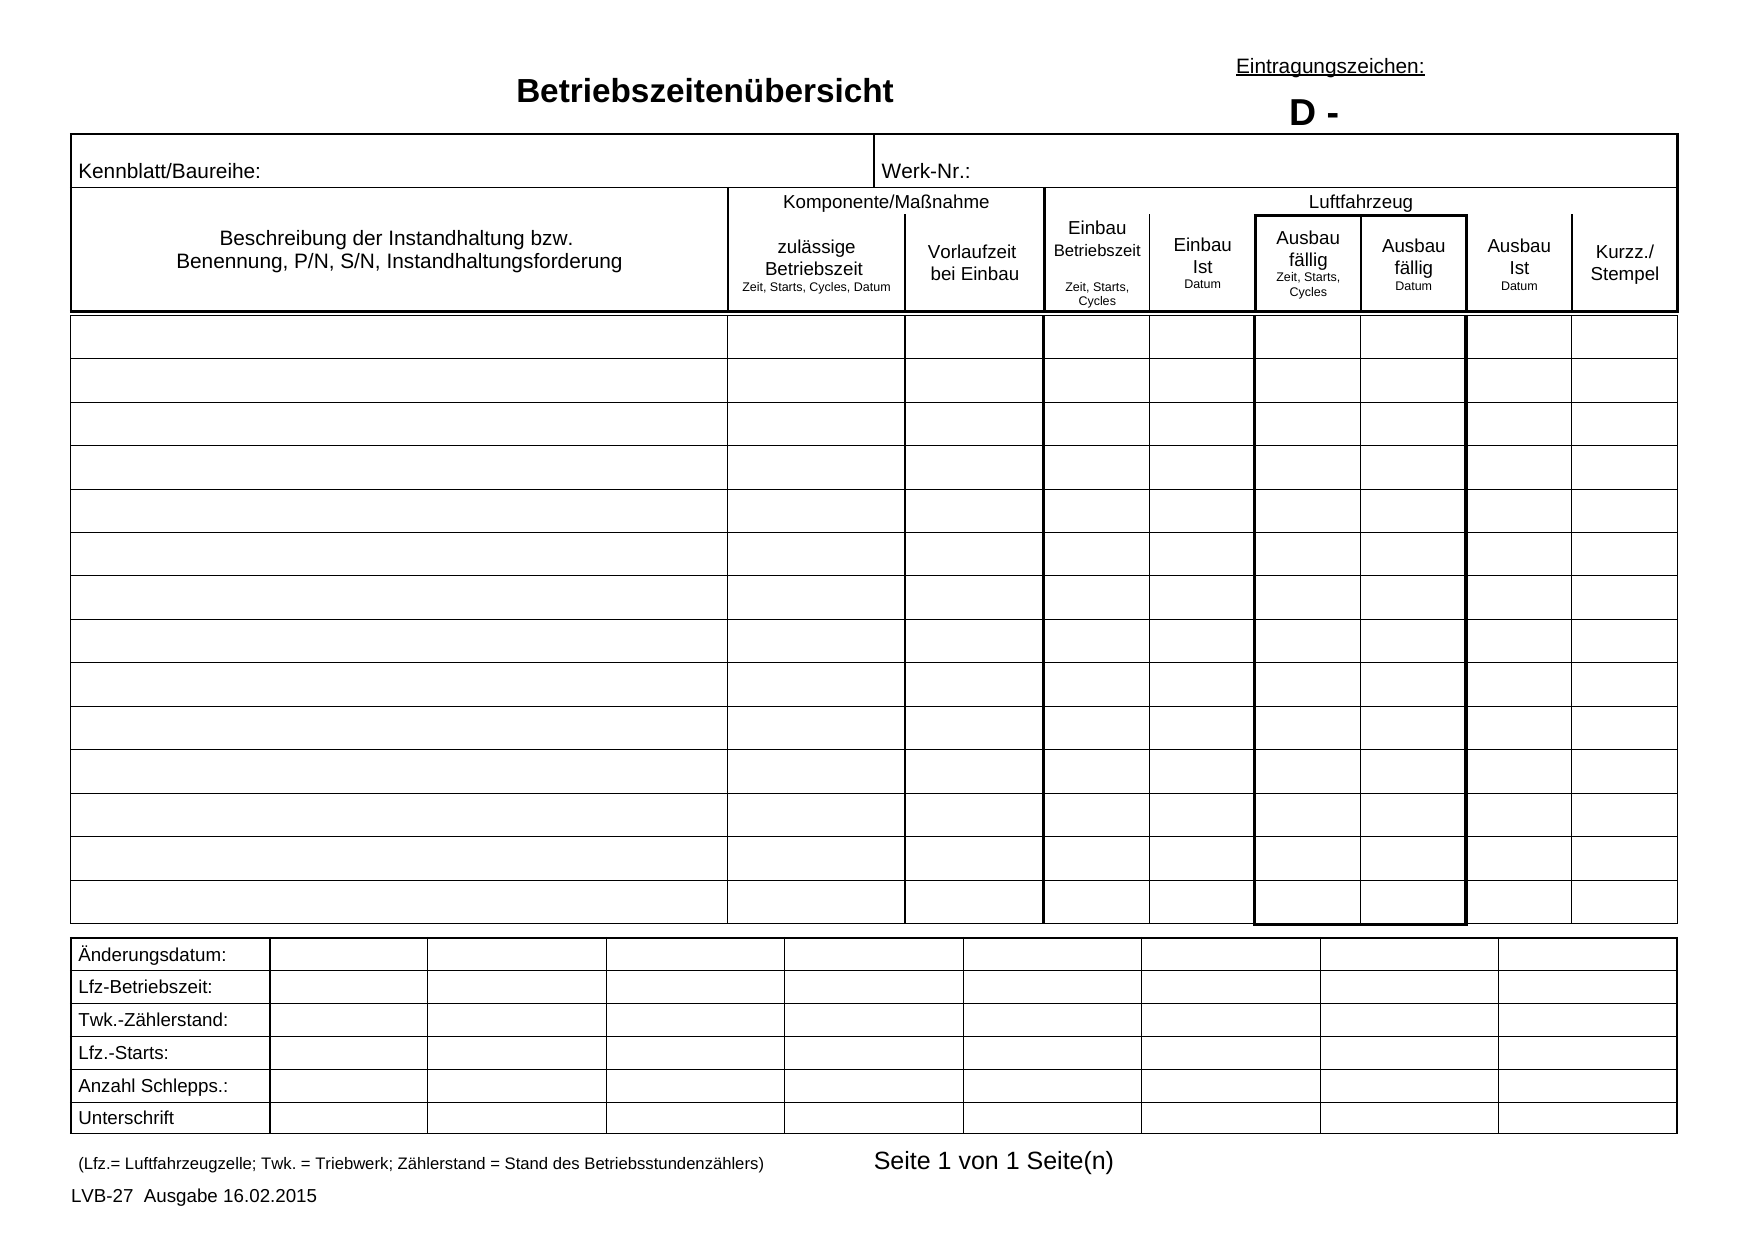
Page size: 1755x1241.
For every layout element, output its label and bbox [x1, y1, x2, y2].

table_cell [1468, 750, 1571, 793]
table_cell [1361, 663, 1464, 706]
table_cell [1361, 794, 1464, 836]
table_header [1256, 316, 1360, 358]
table_cell [1256, 490, 1360, 532]
table_cell [1361, 490, 1464, 532]
table_cell [71, 881, 727, 923]
table_cell [906, 620, 1042, 662]
table_cell [1045, 707, 1149, 749]
table_cell [1361, 881, 1464, 923]
table_cell [1150, 750, 1253, 793]
table_cell [1572, 707, 1677, 749]
table_cell [728, 837, 904, 879]
table_cell [1150, 446, 1253, 488]
table_cell [1361, 620, 1464, 662]
table_cell [1572, 750, 1677, 793]
table_cell [1150, 490, 1253, 532]
table_cell [1468, 359, 1571, 402]
table_cell [1045, 750, 1149, 793]
table_cell [1256, 750, 1360, 793]
table_cell [1256, 663, 1360, 706]
table_cell [1045, 837, 1149, 879]
table_cell [728, 576, 904, 619]
table_cell [728, 663, 904, 706]
table_cell [1150, 663, 1253, 706]
table_cell [1572, 446, 1677, 488]
table_cell [906, 490, 1042, 532]
table_cell [1150, 707, 1253, 749]
table_header [1150, 316, 1253, 358]
table_cell [1468, 663, 1571, 706]
table_cell [1045, 446, 1149, 488]
table_cell [1045, 533, 1149, 575]
table_cell [1361, 403, 1464, 445]
table_cell [1045, 359, 1149, 402]
table_cell [1361, 707, 1464, 749]
table_cell [1150, 881, 1253, 923]
table_cell [1572, 837, 1677, 879]
table_cell [1572, 359, 1677, 402]
table_cell [728, 881, 904, 923]
table_cell [1572, 881, 1677, 923]
table_cell [1468, 794, 1571, 836]
table_cell [1150, 620, 1253, 662]
table_cell [1256, 794, 1360, 836]
table_cell [1150, 576, 1253, 619]
table_cell [1468, 446, 1571, 488]
table_cell [1256, 837, 1360, 879]
table_cell [1256, 620, 1360, 662]
table_header [906, 316, 1042, 358]
table_cell [71, 576, 727, 619]
table_cell [728, 620, 904, 662]
table_cell [71, 663, 727, 706]
table_cell [1045, 403, 1149, 445]
table_cell [1256, 533, 1360, 575]
table_cell [1150, 837, 1253, 879]
table_cell [1256, 881, 1360, 923]
table_cell [1256, 707, 1360, 749]
table_cell [1468, 620, 1571, 662]
table_cell [1572, 403, 1677, 445]
table_cell [906, 576, 1042, 619]
table_cell [1256, 359, 1360, 402]
table_cell [71, 837, 727, 879]
table_cell [1468, 576, 1571, 619]
table_cell [906, 750, 1042, 793]
table_header [1361, 316, 1464, 358]
table_cell [1045, 794, 1149, 836]
table_cell [906, 533, 1042, 575]
table_header [71, 316, 727, 358]
table_cell [71, 620, 727, 662]
table_cell [906, 794, 1042, 836]
table_header [1572, 316, 1677, 358]
table_header [728, 316, 904, 358]
table_cell [1572, 620, 1677, 662]
table_cell [1045, 881, 1149, 923]
table_cell [728, 490, 904, 532]
table_cell [1572, 533, 1677, 575]
table_cell [906, 403, 1042, 445]
table_cell [1361, 359, 1464, 402]
table_cell [728, 707, 904, 749]
table_cell [728, 533, 904, 575]
table_cell [71, 794, 727, 836]
table_cell [71, 490, 727, 532]
table_cell [728, 446, 904, 488]
table_cell [728, 403, 904, 445]
table_cell [906, 446, 1042, 488]
table_cell [1256, 576, 1360, 619]
table_cell [71, 446, 727, 488]
table_cell [71, 533, 727, 575]
table_cell [1150, 359, 1253, 402]
table_cell [1572, 794, 1677, 836]
table_cell [1361, 533, 1464, 575]
table_cell [71, 403, 727, 445]
table_cell [71, 707, 727, 749]
table_cell [1045, 663, 1149, 706]
table_cell [1468, 403, 1571, 445]
table_header [1468, 316, 1571, 358]
table_cell [1468, 533, 1571, 575]
table_cell [1256, 446, 1360, 488]
table_cell [906, 359, 1042, 402]
table_cell [1572, 576, 1677, 619]
table_cell [71, 750, 727, 793]
table_cell [906, 707, 1042, 749]
table_cell [1150, 794, 1253, 836]
table_cell [906, 881, 1042, 923]
table_cell [906, 837, 1042, 879]
table_cell [1468, 837, 1571, 879]
table_header [1045, 316, 1149, 358]
table_cell [1045, 490, 1149, 532]
table_cell [1361, 446, 1464, 488]
table_cell [1572, 663, 1677, 706]
table_cell [1150, 403, 1253, 445]
table_cell [1150, 533, 1253, 575]
table_cell [1256, 403, 1360, 445]
table_cell [71, 359, 727, 402]
table_cell [1361, 576, 1464, 619]
table_cell [1468, 707, 1571, 749]
table_cell [1361, 837, 1464, 879]
table_cell [1361, 750, 1464, 793]
table_cell [728, 794, 904, 836]
table_cell [906, 663, 1042, 706]
table_cell [1045, 620, 1149, 662]
table_cell [728, 750, 904, 793]
table_cell [1468, 881, 1571, 923]
table_cell [1468, 490, 1571, 532]
table_cell [1572, 490, 1677, 532]
table_cell [728, 359, 904, 402]
table_cell [1045, 576, 1149, 619]
